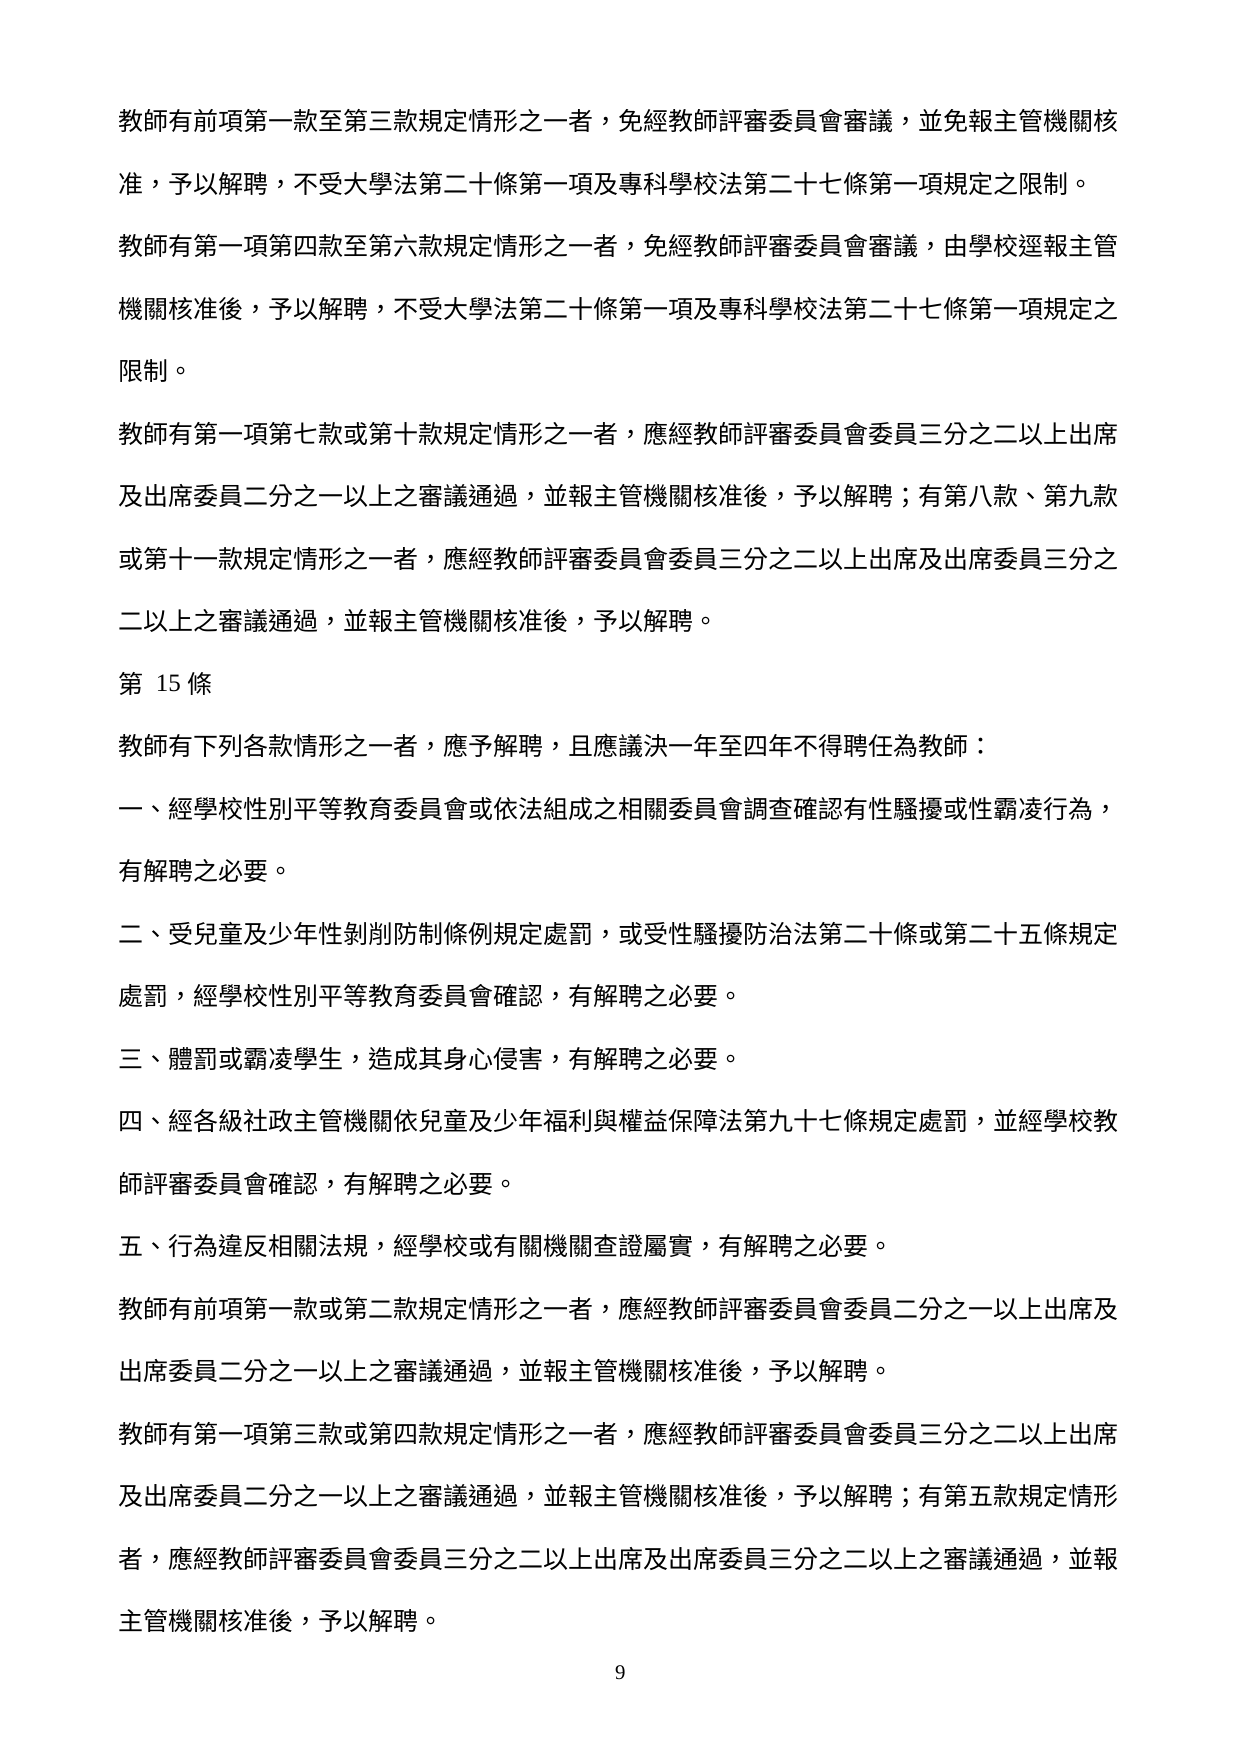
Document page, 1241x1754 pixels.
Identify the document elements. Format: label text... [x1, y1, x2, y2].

text 四、經各級社政主管機關依兒童及少年福利與權益保障法第九十七條規定處罰，並經學校教師評審委員會確認，有解聘之必要。 [118, 1078, 1122, 1203]
text 教師有前項第一款至第三款規定情形之一者，免經教師評審委員會審議，並免報主管機關核准，予以解聘，不受大學法第二十條第一項及專科學校法第二十七條第一項規定之限制。 [118, 78, 1122, 203]
text 一、經學校性別平等教育委員會或依法組成之相關委員會調查確認有性騷擾或性霸凌行為，有解聘之必要。 [118, 766, 1122, 891]
text 三、體罰或霸凌學生，造成其身心侵害，有解聘之必要。 [118, 1016, 1122, 1078]
text 教師有第一項第四款至第六款規定情形之一者，免經教師評審委員會審議，由學校逕報主管機關核准後，予以解聘，不受大學法第二十條第一項及專科學校法第二十七條第一項規定之限制。 [118, 203, 1122, 391]
text 教師有第一項第七款或第十款規定情形之一者，應經教師評審委員會委員三分之二以上出席及出席委員二分之一以上之審議通過，並報主管機關核准後，予以解聘；有第八款、第九款或第十一款規定情形之一者，應經教師評審委員會委員三分之二以上出席及出席委員三分之二以上之審議通過，並報主管機關核准後，予以解聘。 [118, 391, 1122, 641]
text 教師有下列各款情形之一者，應予解聘，且應議決一年至四年不得聘任為教師： [118, 703, 1122, 766]
text 教師有第一項第三款或第四款規定情形之一者，應經教師評審委員會委員三分之二以上出席及出席委員二分之一以上之審議通過，並報主管機關核准後，予以解聘；有第五款規定情形者，應經教師評審委員會委員三分之二以上出席及出席委員三分之二以上之審議通過，並報主管機關核准後，予以解聘。 [118, 1391, 1122, 1641]
text 二、受兒童及少年性剝削防制條例規定處罰，或受性騷擾防治法第二十條或第二十五條規定處罰，經學校性別平等教育委員會確認，有解聘之必要。 [118, 891, 1122, 1016]
text 第 15 條 [118, 641, 1122, 703]
text 五、行為違反相關法規，經學校或有關機關查證屬實，有解聘之必要。 [118, 1203, 1122, 1266]
text 教師有前項第一款或第二款規定情形之一者，應經教師評審委員會委員二分之一以上出席及出席委員二分之一以上之審議通過，並報主管機關核准後，予以解聘。 [118, 1266, 1122, 1391]
